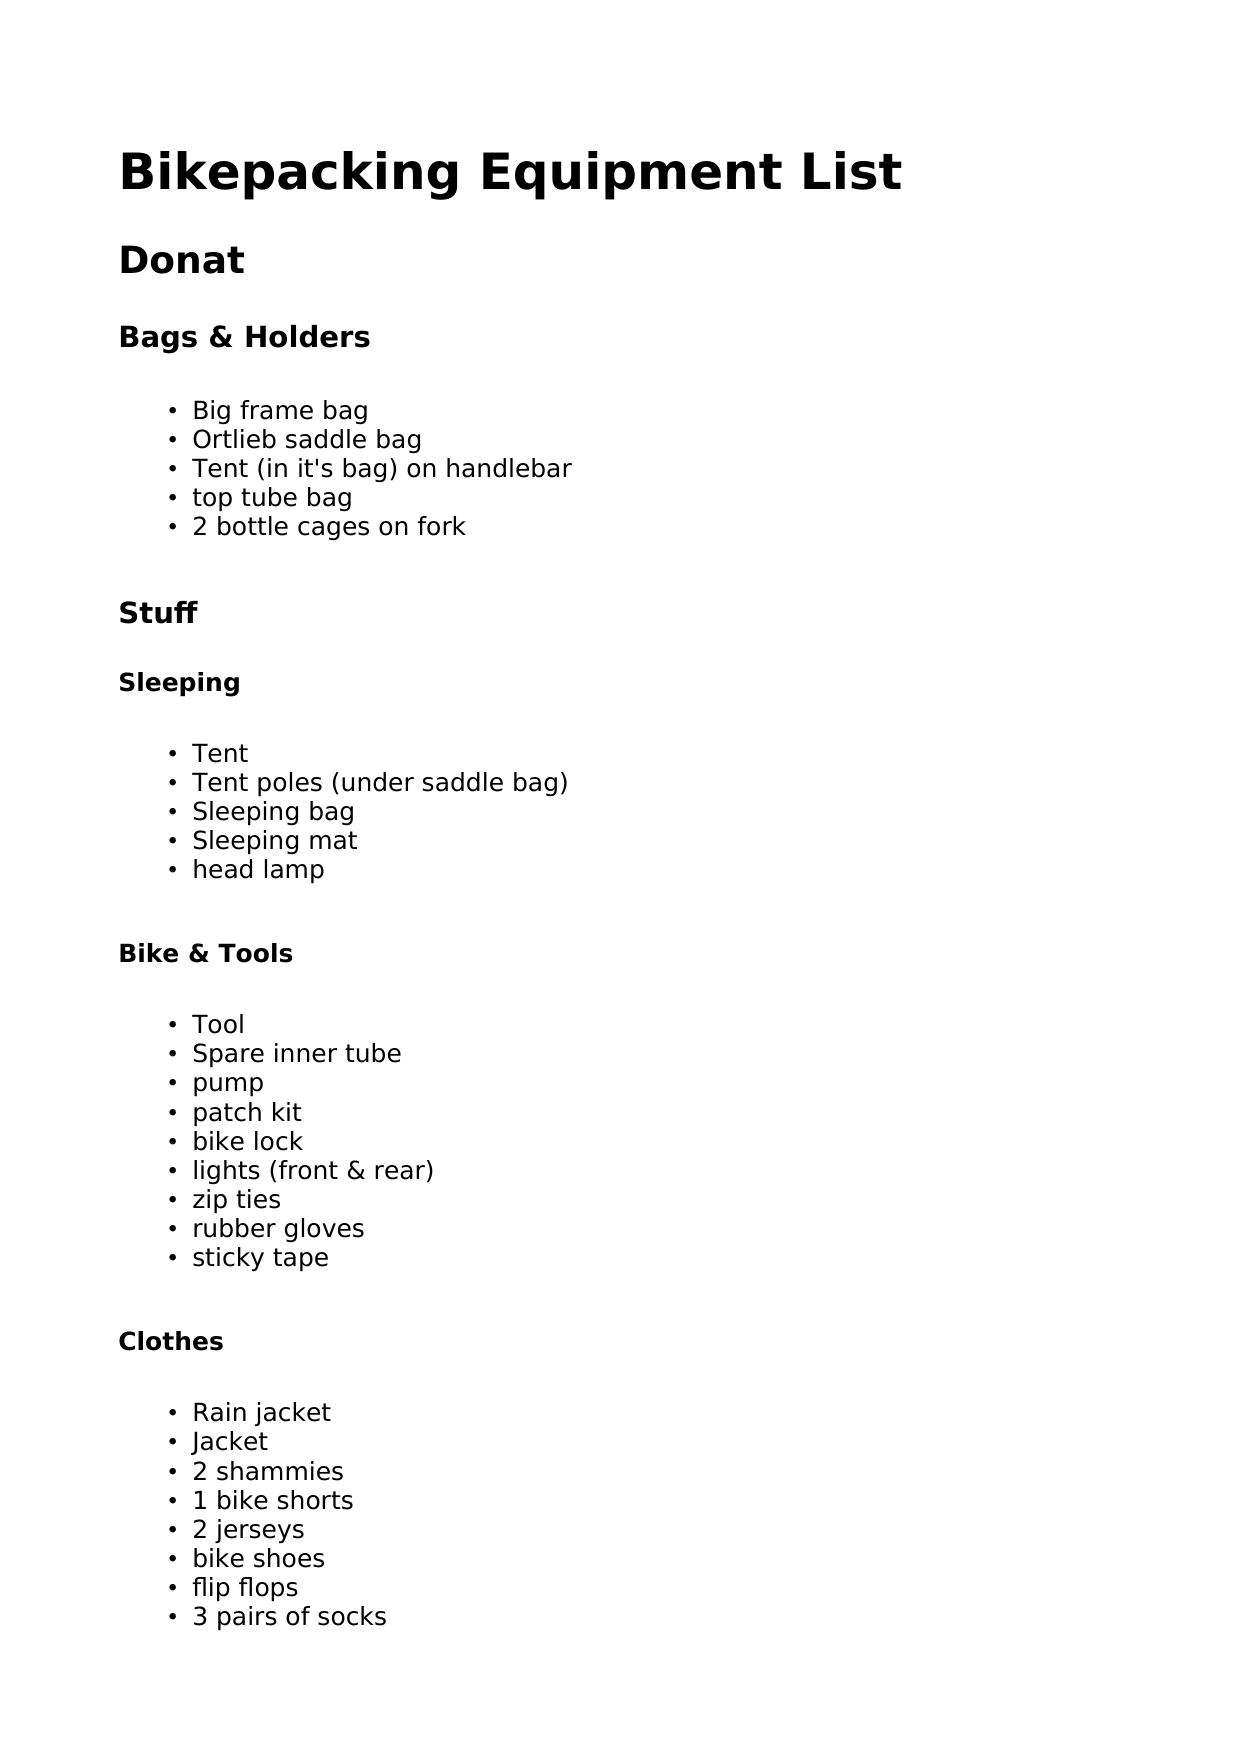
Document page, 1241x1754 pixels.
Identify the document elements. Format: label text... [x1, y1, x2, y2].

list Tool [177, 1010, 1122, 1039]
subtitle Donat [118, 239, 1122, 282]
list lights (front & rear) [177, 1156, 1122, 1185]
list bike lock [177, 1127, 1122, 1156]
list 2 shammies [177, 1457, 1122, 1486]
list Spare inner tube [177, 1039, 1122, 1069]
subtitle Sleeping [118, 668, 1122, 697]
list 1 bike shorts [177, 1486, 1122, 1515]
list Jacket [177, 1428, 1122, 1457]
list Tent (in it's bag) on handlebar [177, 454, 1122, 483]
list Sleeping mat [177, 826, 1122, 856]
list head lamp [177, 856, 1122, 885]
list 2 bottle cages on fork [177, 513, 1122, 542]
subtitle Bike & Tools [118, 939, 1122, 968]
list 2 jerseys [177, 1515, 1122, 1544]
list pump [177, 1069, 1122, 1098]
list flip flops [177, 1573, 1122, 1603]
list Rain jacket [177, 1398, 1122, 1428]
subtitle Clothes [118, 1327, 1122, 1356]
subtitle Stuff [118, 596, 1122, 630]
list bike shoes [177, 1544, 1122, 1573]
list top tube bag [177, 483, 1122, 513]
list zip ties [177, 1185, 1122, 1214]
subtitle Bikepacking Equipment List [118, 143, 1122, 201]
list Sleeping bag [177, 797, 1122, 826]
list patch kit [177, 1098, 1122, 1127]
list 3 pairs of socks [177, 1603, 1122, 1632]
list rubber gloves [177, 1214, 1122, 1244]
list Ortlieb saddle bag [177, 425, 1122, 454]
list sticky tape [177, 1244, 1122, 1273]
list Big frame bag [177, 396, 1122, 425]
subtitle Bags & Holders [118, 320, 1122, 354]
list Tent [177, 739, 1122, 768]
list Tent poles (under saddle bag) [177, 768, 1122, 797]
